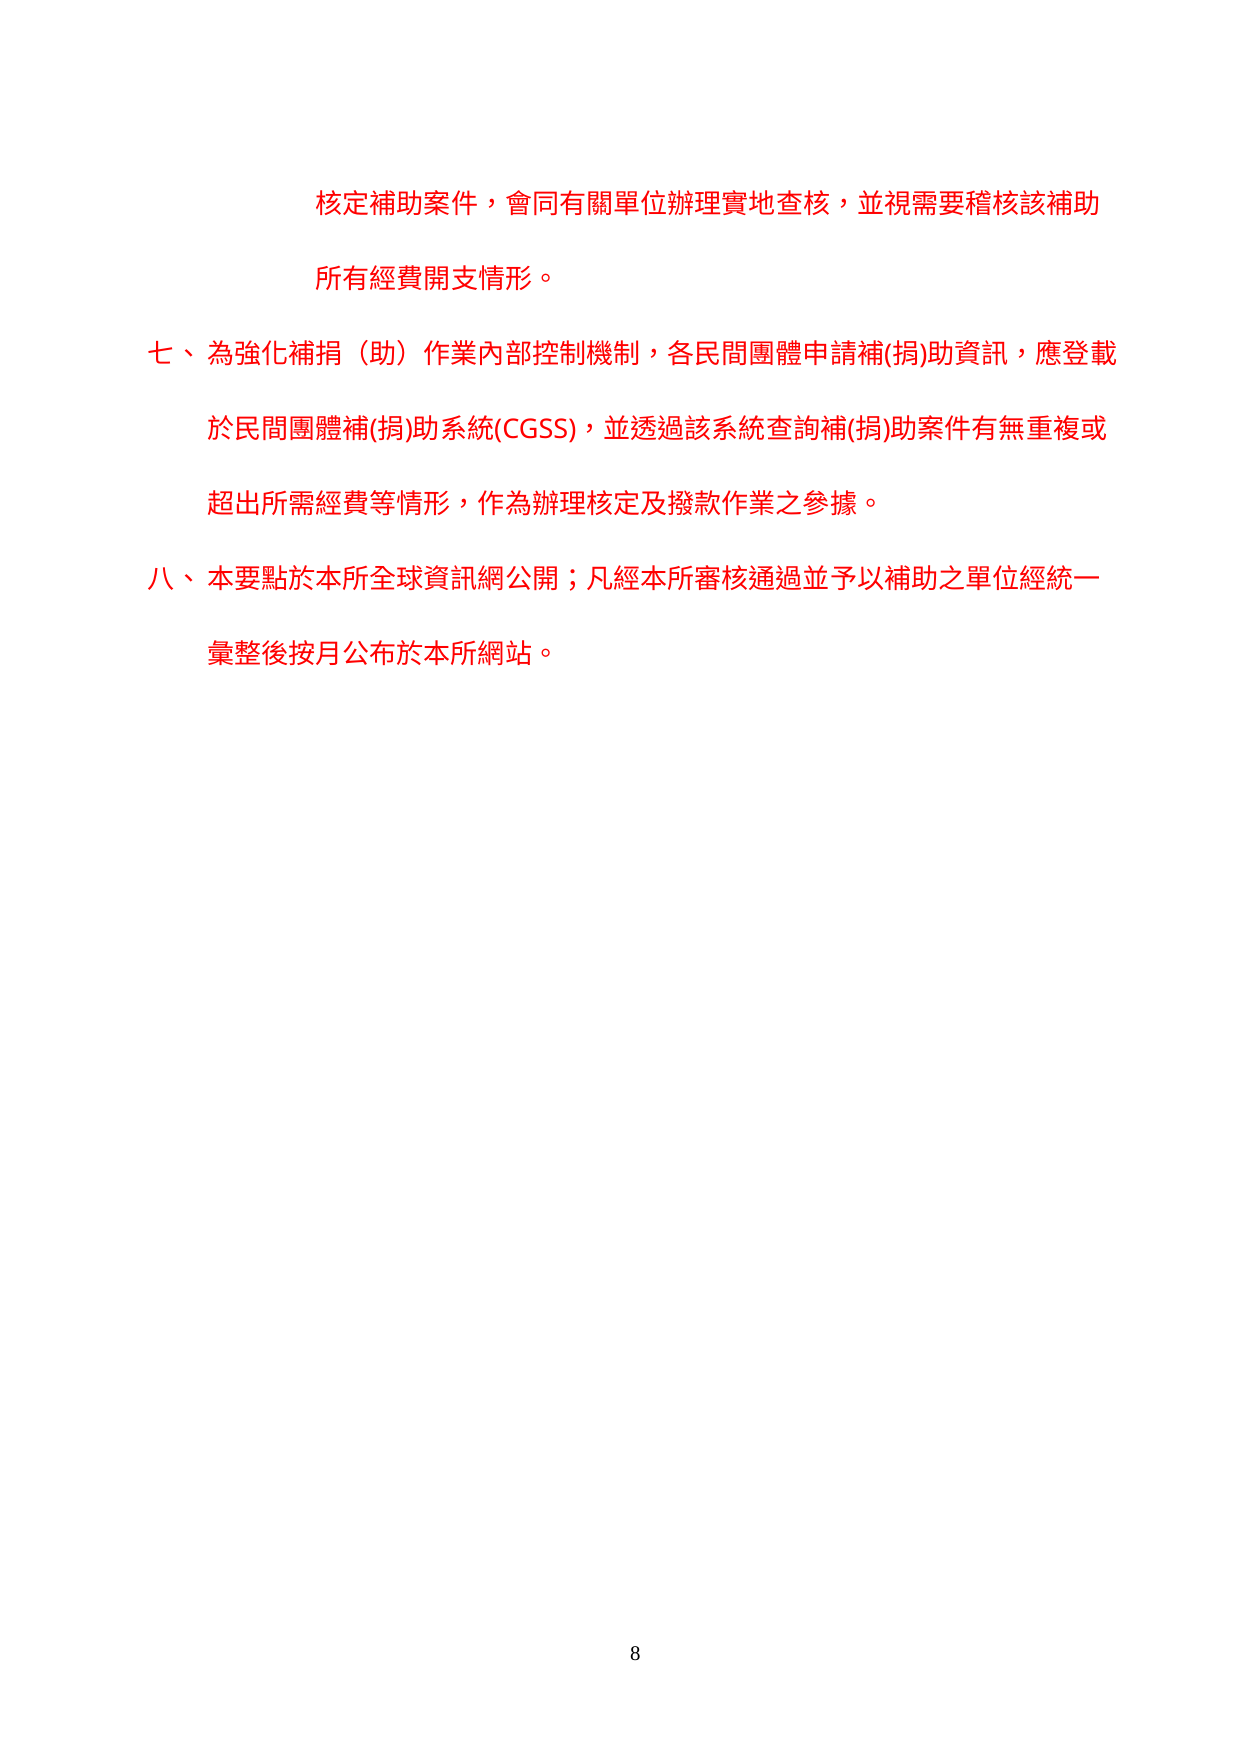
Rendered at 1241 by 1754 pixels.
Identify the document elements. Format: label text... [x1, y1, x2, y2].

text 核定補助案件，會同有關單位辦理實地查核，並視需要稽核該補助所有經費開支情形。 [275, 164, 1122, 314]
list 本要點於本所全球資訊網公開；凡經本所審核通過並予以補助之單位經統一彙整後按月公布於本所網站。 [148, 539, 1122, 689]
list 為強化補捐（助）作業內部控制機制，各民間團體申請補(捐)助資訊，應登載於民間團體補(捐)助系統(CGSS)，並透過該系統查詢補(捐)助案件有無重複或超出所需經費等情形，作為辦理核定及撥款作業之參據。 [148, 314, 1122, 539]
